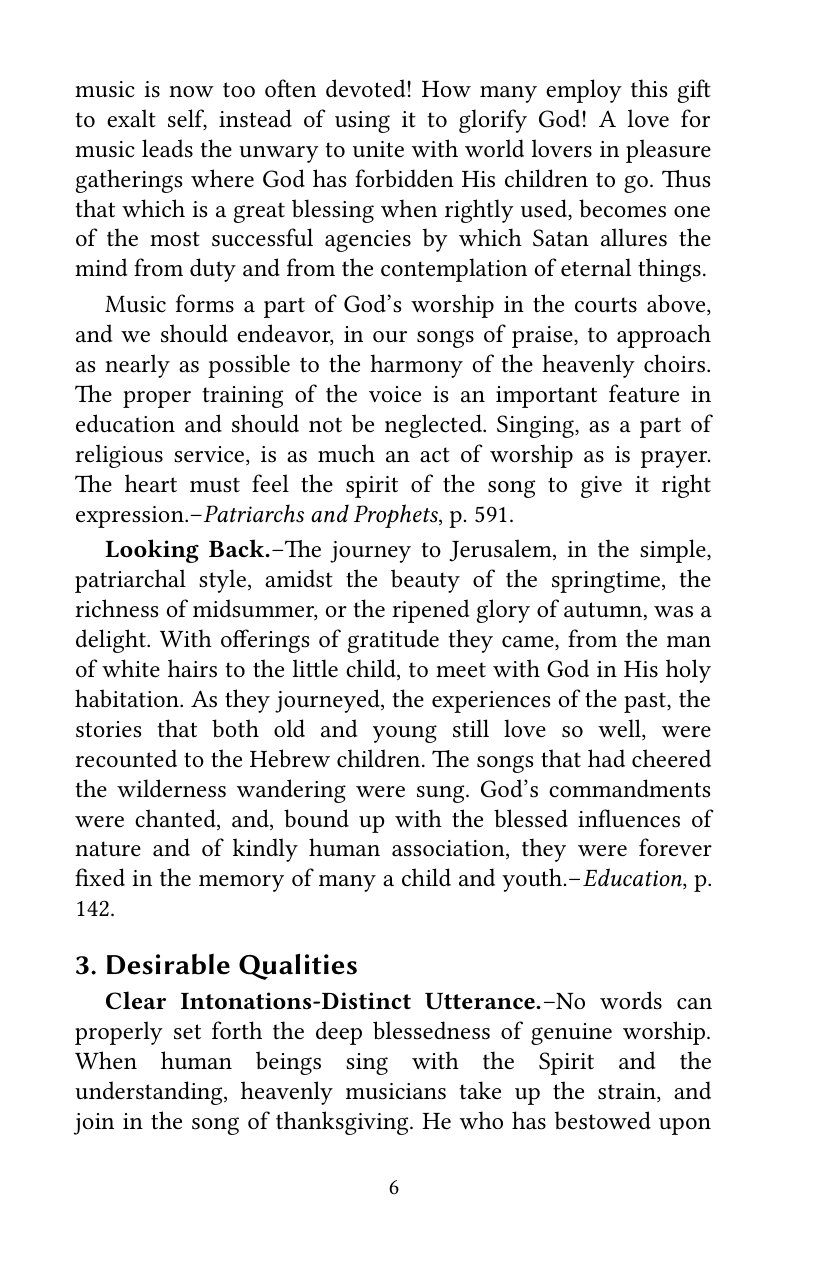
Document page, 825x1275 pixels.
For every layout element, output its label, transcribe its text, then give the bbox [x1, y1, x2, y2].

subtitle 3. Desirable Qualities [75, 948, 712, 981]
text music is now too often devoted! How many employ this gift to exalt self, instead of using it to glorify God! A love for music leads the unwary to unite with world lovers in pleasure gatherings where God has forbidden His children to go. Thus that which is a great blessing when rightly used, becomes one of the most successful agencies by which Satan allures the mind from duty and from the contemplation of eternal things. [75, 75, 712, 283]
text Music forms a part of God’s worship in the courts above, and we should endeavor, in our songs of praise, to approach as nearly as possible to the harmony of the heavenly choirs. The proper training of the voice is an important feature in education and should not be neglected. Singing, as a part of religious service, is as much an act of worship as is prayer. The heart must feel the spirit of the song to give it right expression.–Patriarchs and Prophets, p. 591. [75, 290, 712, 528]
text Clear Intonations-Distinct Utterance.–No words can properly set forth the deep blessedness of genuine worship. When human beings sing with the Spirit and the understanding, heavenly musicians take up the strain, and join in the song of thanksgiving. He who has bestowed upon [75, 987, 712, 1136]
text Looking Back.–The journey to Jerusalem, in the simple, patriarchal style, amidst the beauty of the springtime, the richness of midsummer, or the ripened glory of autumn, was a delight. With offerings of gratitude they came, from the man of white hairs to the little child, to meet with God in His holy habitation. As they journeyed, the experiences of the past, the stories that both old and young still love so well, were recounted to the Hebrew children. The songs that had cheered the wilderness wandering were sung. God’s commandments were chanted, and, bound up with the blessed influences of nature and of kindly human association, they were forever fixed in the memory of many a child and youth.–Education, p. 142. [75, 536, 712, 923]
